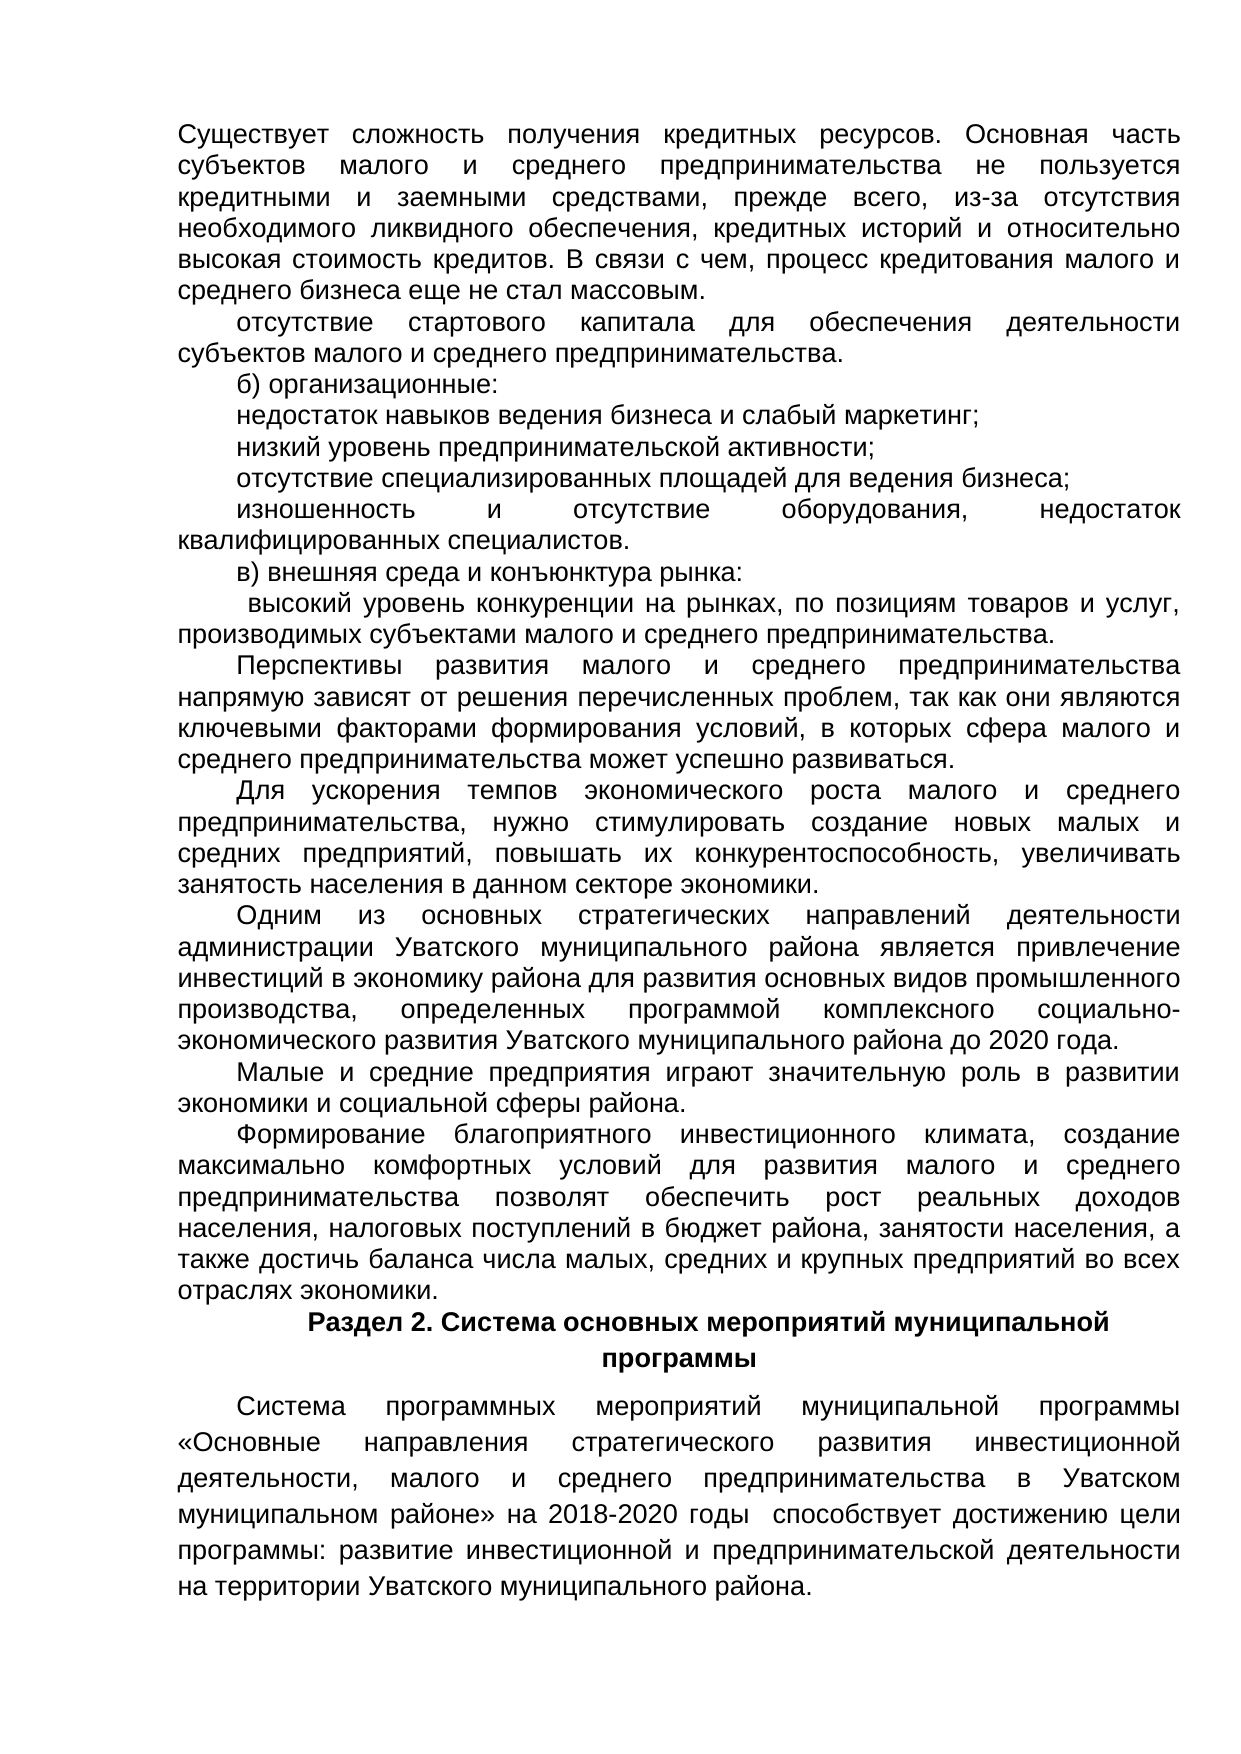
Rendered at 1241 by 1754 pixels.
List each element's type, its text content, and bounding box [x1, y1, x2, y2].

text низкий уровень предпринимательской активности; [177, 431, 1181, 462]
text отсутствие стартового капитала для обеспечения деятельности субъектов малого и среднего предпринимательства. [177, 306, 1181, 368]
text Формирование благоприятного инвестиционного климата, создание максимально комфортных условий для развития малого и среднего предпринимательства позволят обеспечить рост реальных доходов населения, налоговых поступлений в бюджет района, занятости населения, а также достичь баланса числа малых, средних и крупных предприятий во всех отраслях экономики. [177, 1118, 1181, 1306]
text недостаток навыков ведения бизнеса и слабый маркетинг; [177, 399, 1181, 431]
text в) внешняя среда и конъюнктура рынка: [177, 556, 1181, 587]
text Малые и средние предприятия играют значительную роль в развитии экономики и социальной сферы района. [177, 1056, 1181, 1118]
text изношенность и отсутствие оборудования, недостаток квалифицированных специалистов. [177, 493, 1181, 556]
subtitle Система программных мероприятий муниципальной программы «Основные направления стратегического развития инвестиционной деятельности, малого и среднего предпринимательства в Уватском муниципальном районе» на 2018-2020 годы способствует достижению цели программы: развитие инвестиционной и предпринимательской деятельности на территории Уватского муниципального района. [177, 1390, 1181, 1601]
text б) организационные: [177, 368, 1181, 399]
text Перспективы развития малого и среднего предпринимательства напрямую зависят от решения перечисленных проблем, так как они являются ключевыми факторами формирования условий, в которых сфера малого и среднего предпринимательства может успешно развиваться. [177, 649, 1181, 774]
text Существует сложность получения кредитных ресурсов. Основная часть субъектов малого и среднего предпринимательства не пользуется кредитными и заемными средствами, прежде всего, из-за отсутствия необходимого ликвидного обеспечения, кредитных историй и относительно высокая стоимость кредитов. В связи с чем, процесс кредитования малого и среднего бизнеса еще не стал массовым. [177, 118, 1181, 306]
subtitle Раздел 2. Система основных мероприятий муниципальной программы [177, 1306, 1181, 1373]
text отсутствие специализированных площадей для ведения бизнеса; [177, 462, 1181, 493]
text высокий уровень конкуренции на рынках, по позициям товаров и услуг, производимых субъектами малого и среднего предпринимательства. [177, 587, 1181, 649]
text Для ускорения темпов экономического роста малого и среднего предпринимательства, нужно стимулировать создание новых малых и средних предприятий, повышать их конкурентоспособность, увеличивать занятость населения в данном секторе экономики. [177, 774, 1181, 899]
text Одним из основных стратегических направлений деятельности администрации Уватского муниципального района является привлечение инвестиций в экономику района для развития основных видов промышленного производства, определенных программой комплексного социально-экономического развития Уватского муниципального района до 2020 года. [177, 899, 1181, 1056]
